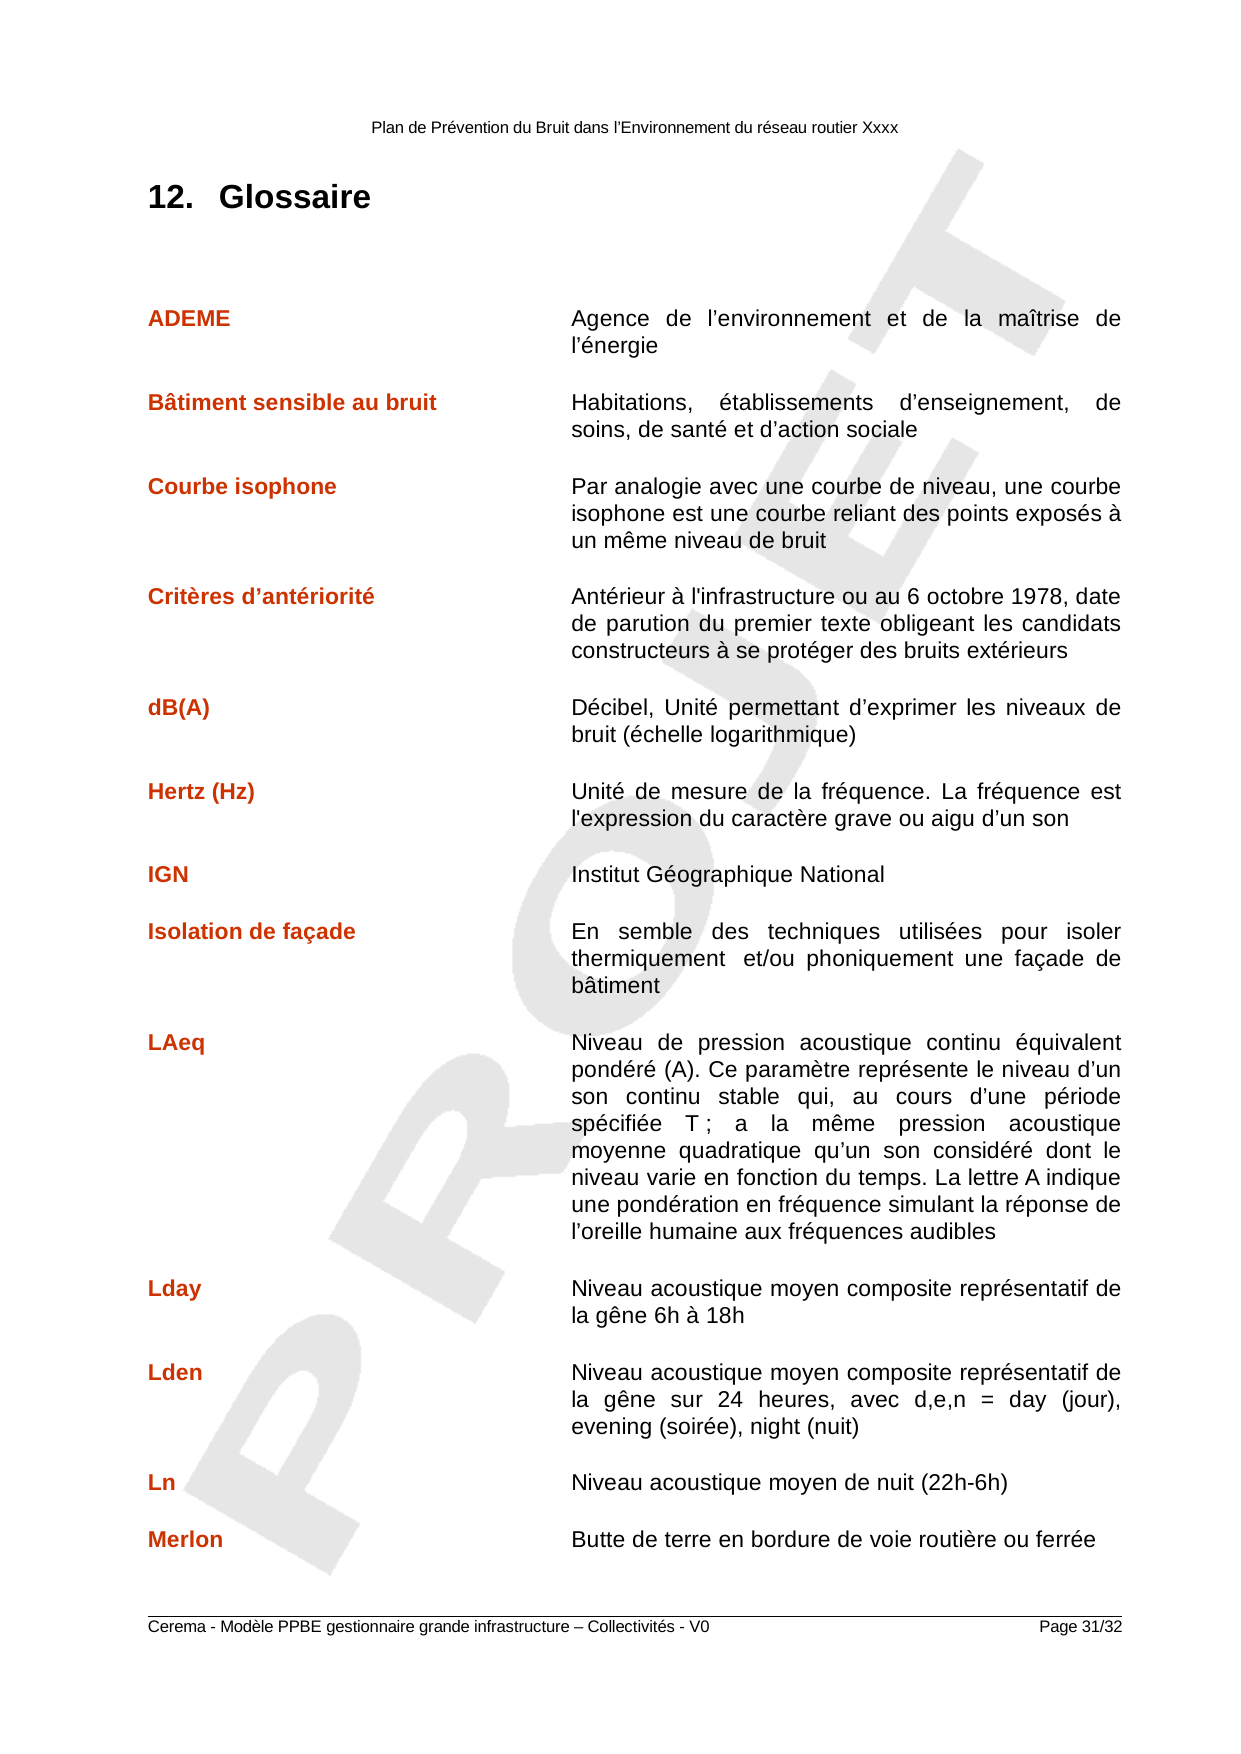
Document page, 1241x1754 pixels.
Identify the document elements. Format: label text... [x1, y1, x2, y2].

table_cell Merlon [148, 1525, 571, 1582]
table_cell Lden [148, 1358, 571, 1468]
table_cell Isolation de façade [148, 917, 571, 1028]
table_header Unité de mesure de la fréquence. La fréquence est l'expression du caractère grave ou aigu d’un son [571, 777, 1122, 861]
table_cell Butte de terre en bordure de voie routière ou ferrée [571, 1525, 1122, 1582]
table_cell Antérieur à l'infrastructure ou au 6 octobre 1978, date de parution du premier texte obligeant les candidats constructeurs à se protéger des bruits extérieurs [571, 583, 1122, 693]
table_cell Niveau de pression acoustique continu équivalent pondéré (A). Ce paramètre représente le niveau d’un son continu stable qui, au cours d’une période spécifiée T ; a la même pression acoustique moyenne quadratique qu’un son considéré dont le niveau varie en fonction du temps. La lettre A indique une pondération en fréquence simulant la réponse de l’oreille humaine aux fréquences audibles [571, 1028, 1122, 1274]
table_cell Niveau acoustique moyen composite représentatif de la gêne sur 24 heures, avec d,e,n = day (jour), evening (soirée), night (nuit) [571, 1358, 1122, 1468]
table_cell LAeq [148, 1028, 571, 1274]
table_cell Institut Géographique National [571, 861, 1122, 917]
table_cell Niveau acoustique moyen de nuit (22h-6h) [571, 1469, 1122, 1525]
table_cell Par analogie avec une courbe de niveau, une courbe isophone est une courbe reliant des points exposés à un même niveau de bruit [571, 472, 1122, 583]
table_header Hertz (Hz) [148, 777, 571, 861]
subtitle Glossaire [148, 177, 1122, 216]
table_cell Ln [148, 1469, 571, 1525]
table_header Agence de l’environnement et de la maîtrise de l’énergie [571, 305, 1122, 388]
table_cell Lday [148, 1274, 571, 1358]
table_cell Bâtiment sensible au bruit [148, 388, 571, 472]
table_cell IGN [148, 861, 571, 917]
table_cell Niveau acoustique moyen composite représentatif de la gêne 6h à 18h [571, 1274, 1122, 1358]
table_cell Habitations, établissements d’enseignement, de soins, de santé et d’action sociale [571, 388, 1122, 472]
table_cell Courbe isophone [148, 472, 571, 583]
table_cell dB(A) [148, 694, 571, 777]
table_cell En semble des techniques utilisées pour isoler thermiquement et/ou phoniquement une façade de bâtiment [571, 917, 1122, 1028]
table_cell Décibel, Unité permettant d’exprimer les niveaux de bruit (échelle logarithmique) [571, 694, 1122, 777]
table_cell Critères d’antériorité [148, 583, 571, 693]
table_header ADEME [148, 305, 571, 388]
